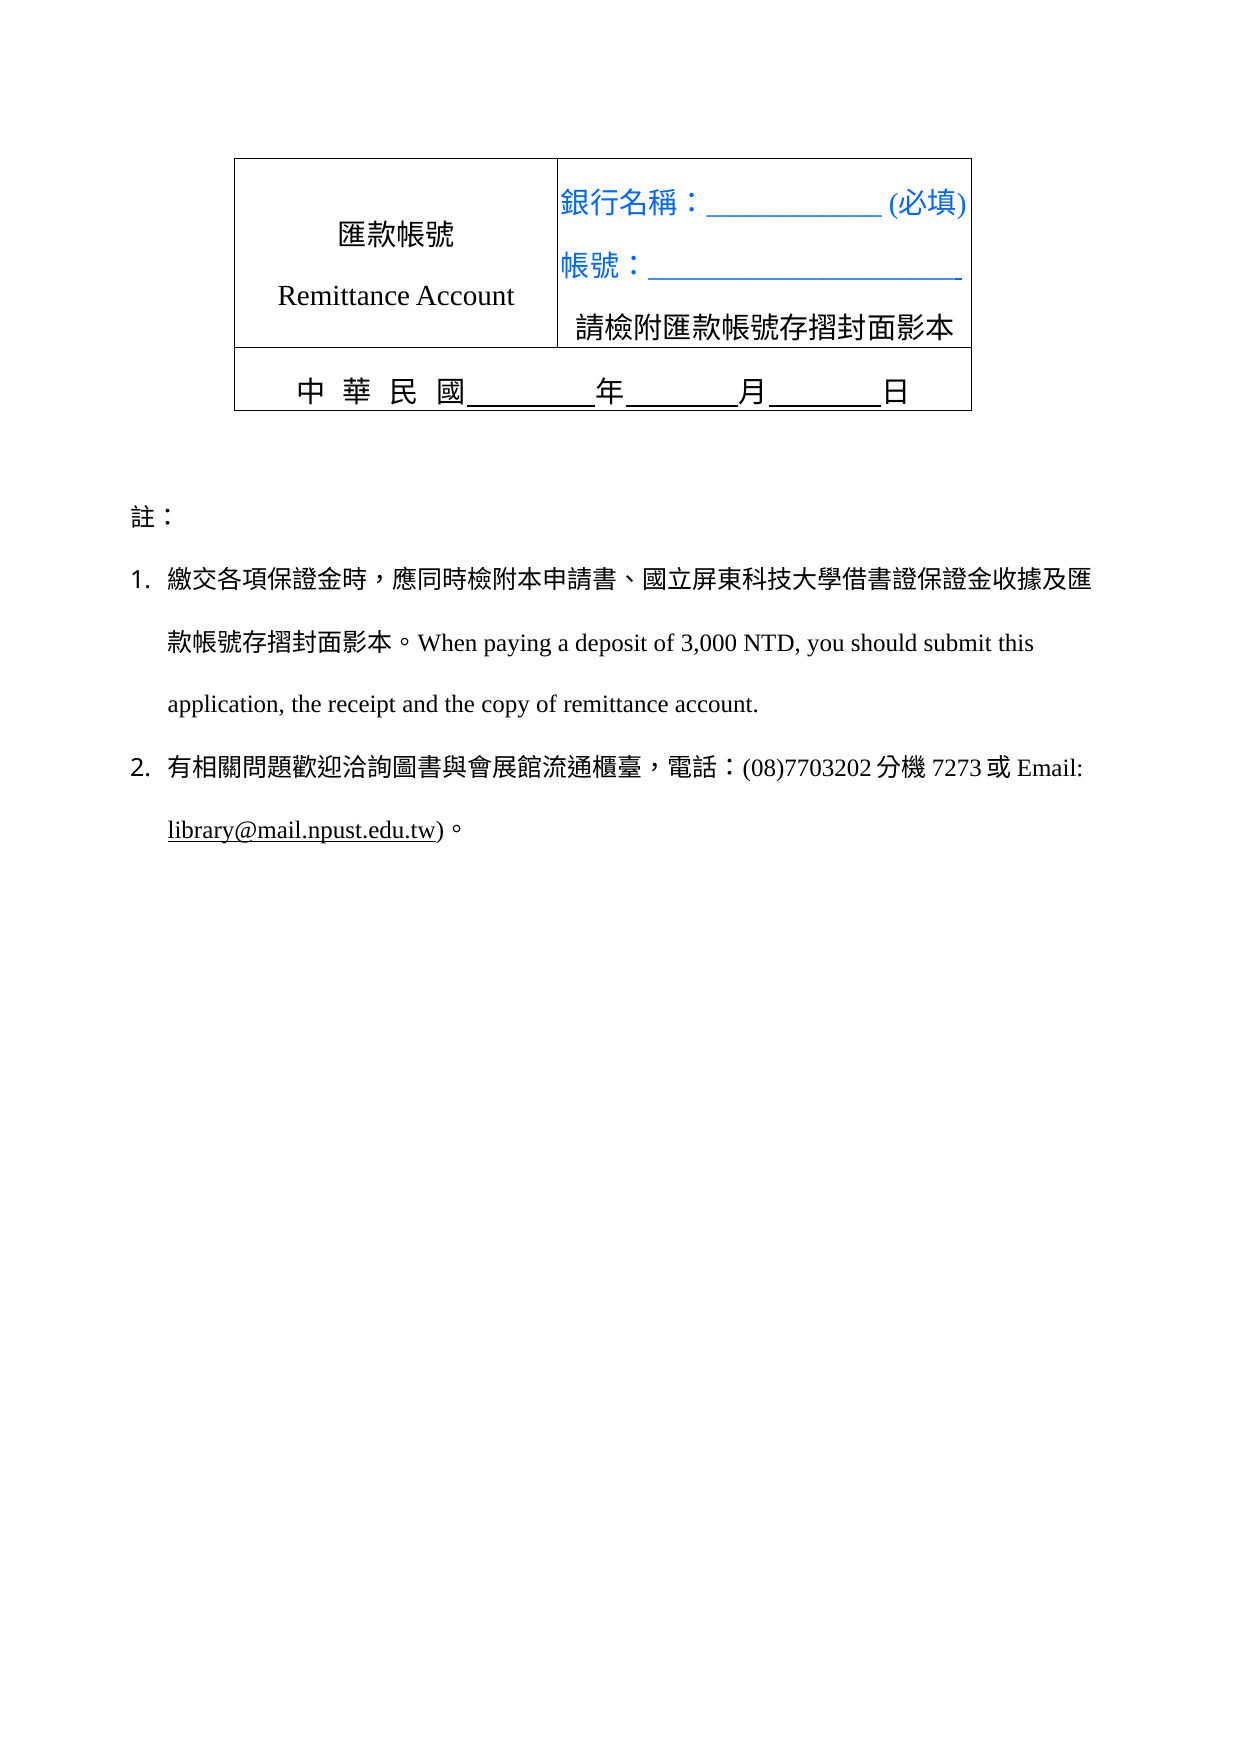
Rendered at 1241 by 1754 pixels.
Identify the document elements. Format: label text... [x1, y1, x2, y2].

table_cell 中 華 民 國 年 月 日 [235, 348, 971, 410]
table_cell 匯款帳號 Remittance Account [235, 159, 557, 347]
table_cell 銀行名稱：____________ (必填)帳號：_____________________ 請檢附匯款帳號存摺封面影本 [558, 159, 971, 347]
list 有相關問題歡迎洽詢圖書與會展館流通櫃臺，電話：(08)7703202分機7273或Email: library@mail.npust.edu.tw)。 [130, 724, 1110, 849]
text 註： [130, 474, 1110, 536]
list 繳交各項保證金時，應同時檢附本申請書、國立屏東科技大學借書證保證金收據及匯款帳號存摺封面影本。When paying a deposit of 3,000 NTD, you should submit this application, the receipt and the copy of remittance account. [130, 536, 1110, 724]
